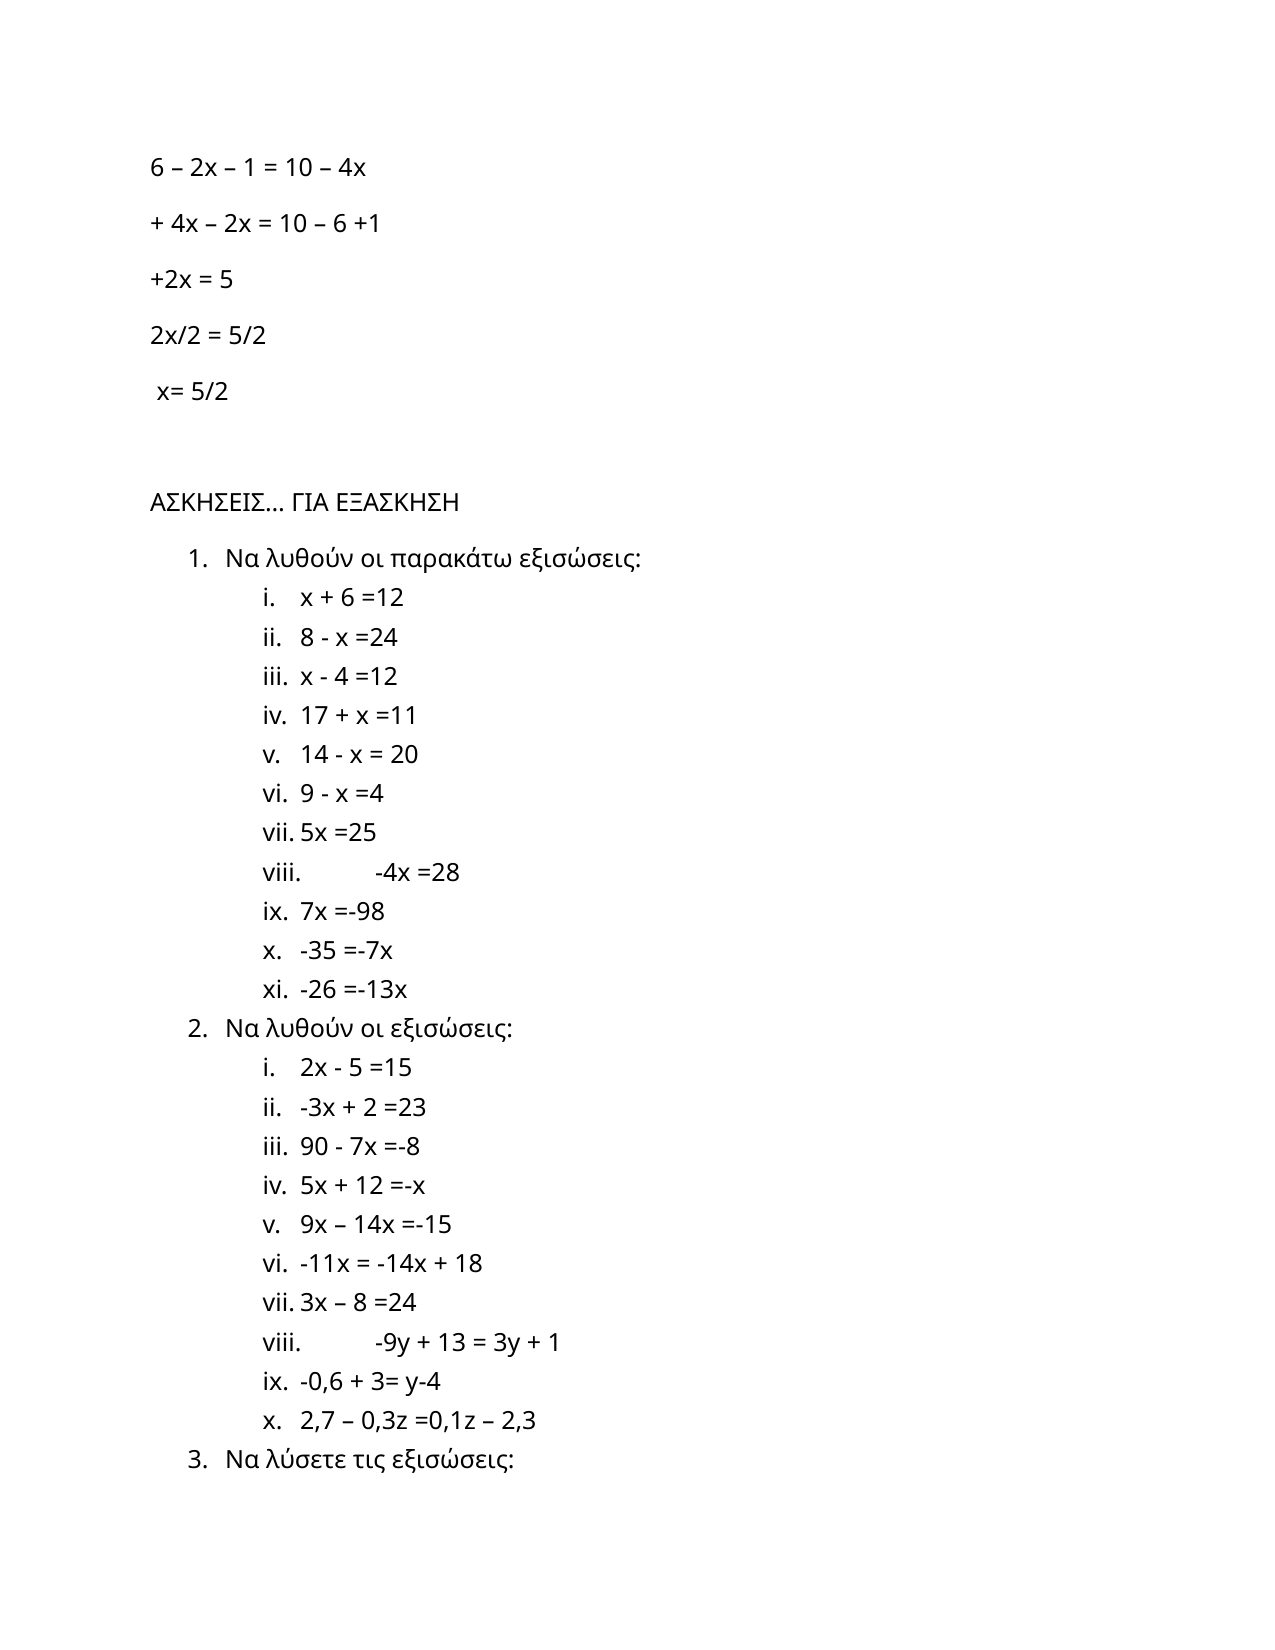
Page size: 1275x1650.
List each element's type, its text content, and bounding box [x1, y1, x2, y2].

list 90 - 7x =-8 [262, 1128, 1125, 1162]
text 2x/2 = 5/2 [150, 317, 1125, 352]
list 5x =25 [262, 815, 1125, 849]
text + 4x – 2x = 10 – 6 +1 [150, 206, 1125, 240]
list 9 - x =4 [262, 776, 1125, 810]
list -11x = -14x + 18 [262, 1246, 1125, 1280]
list x - 4 =12 [262, 658, 1125, 692]
list 14 - x = 20 [262, 737, 1125, 771]
list 2x - 5 =15 [262, 1050, 1125, 1084]
list 9x – 14x =-15 [262, 1207, 1125, 1241]
list x + 6 =12 [262, 580, 1125, 614]
list 5x + 12 =-x [262, 1167, 1125, 1202]
list 2,7 – 0,3z =0,1z – 2,3 [262, 1402, 1125, 1437]
list 8 - x =24 [262, 619, 1125, 653]
list Να λύσετε τις εξισώσεις: [187, 1442, 1125, 1476]
list -4x =28 [262, 854, 1125, 888]
list -35 =-7x [262, 932, 1125, 967]
list -0,6 + 3= y-4 [262, 1363, 1125, 1397]
text +2x = 5 [150, 262, 1125, 296]
text x= 5/2 [150, 373, 1125, 407]
list -9y + 13 = 3y + 1 [262, 1324, 1125, 1358]
list 3x – 8 =24 [262, 1285, 1125, 1319]
list -26 =-13x [262, 972, 1125, 1006]
list Να λυθούν οι εξισώσεις: [187, 1011, 1125, 1045]
list 17 + x =11 [262, 697, 1125, 732]
text 6 – 2x – 1 = 10 – 4x [150, 150, 1125, 184]
list 7x =-98 [262, 893, 1125, 927]
list -3x + 2 =23 [262, 1089, 1125, 1123]
text ΑΣΚΗΣΕΙΣ… ΓΙΑ ΕΞΑΣΚΗΣΗ [150, 485, 1125, 519]
list Να λυθούν οι παρακάτω εξισώσεις: [187, 541, 1125, 575]
